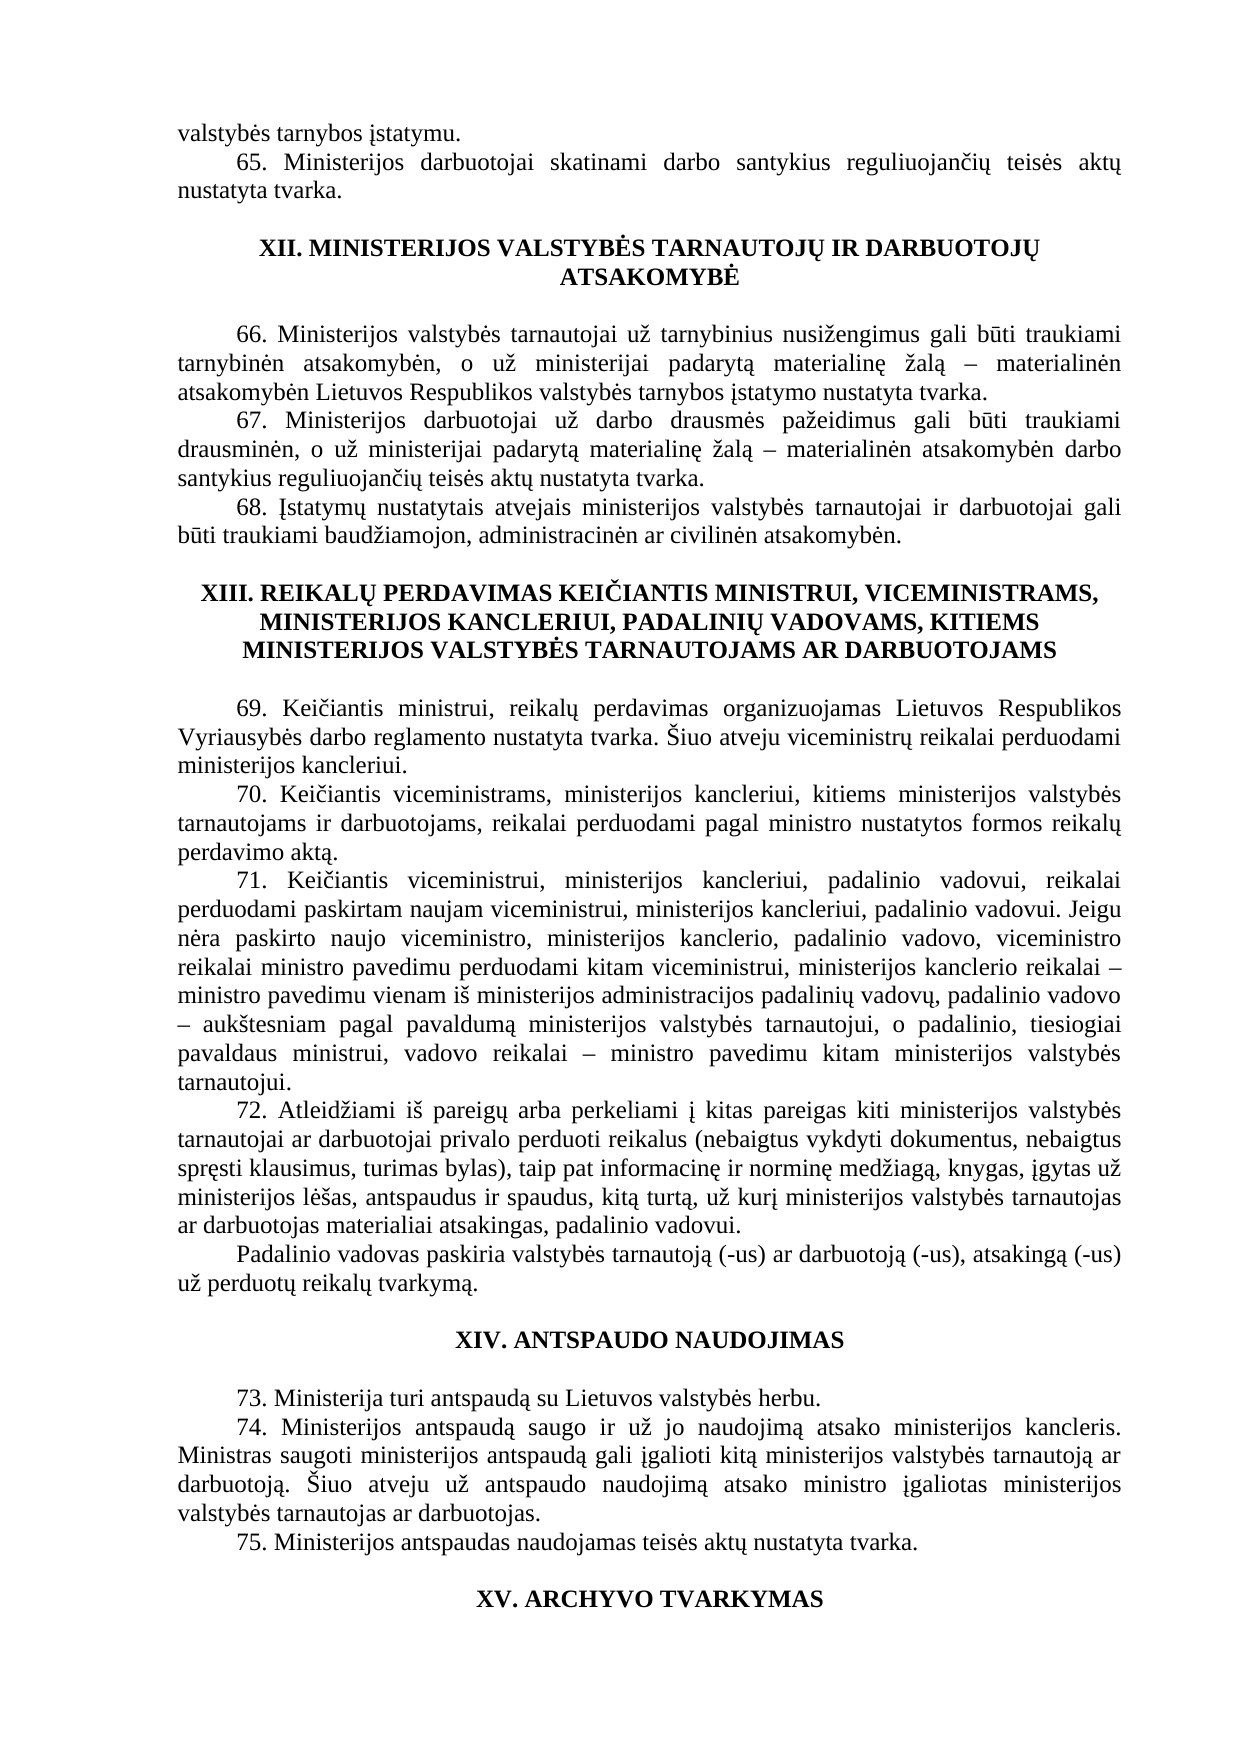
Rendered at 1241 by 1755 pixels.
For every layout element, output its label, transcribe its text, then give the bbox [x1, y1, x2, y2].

text 66. Ministerijos valstybės tarnautojai už tarnybinius nusižengimus gali būti traukiami tarnybinėn atsakomybėn, o už ministerijai padarytą materialinę žalą – materialinėn atsakomybėn Lietuvos Respublikos valstybės tarnybos įstatymo nustatyta tvarka. [177, 319, 1122, 406]
text 70. Keičiantis viceministrams, ministerijos kancleriui, kitiems ministerijos valstybės tarnautojams ir darbuotojams, reikalai perduodami pagal ministro nustatytos formos reikalų perdavimo aktą. [177, 779, 1122, 866]
text XV. ARCHYVO TVARKYMAS [177, 1584, 1122, 1613]
text 75. Ministerijos antspaudas naudojamas teisės aktų nustatyta tvarka. [177, 1527, 1122, 1556]
text XII. MINISTERIJOS VALSTYBĖS TARNAUTOJŲ IR DARBUOTOJŲ ATSAKOMYBĖ [177, 233, 1122, 291]
text Padalinio vadovas paskiria valstybės tarnautoją (-us) ar darbuotoją (-us), atsakingą (-us) už perduotų reikalų tvarkymą. [177, 1239, 1122, 1297]
text 68. Įstatymų nustatytais atvejais ministerijos valstybės tarnautojai ir darbuotojai gali būti traukiami baudžiamojon, administracinėn ar civilinėn atsakomybėn. [177, 492, 1122, 549]
text 65. Ministerijos darbuotojai skatinami darbo santykius reguliuojančių teisės aktų nustatyta tvarka. [177, 147, 1122, 204]
text 67. Ministerijos darbuotojai už darbo drausmės pažeidimus gali būti traukiami drausminėn, o už ministerijai padarytą materialinę žalą – materialinėn atsakomybėn darbo santykius reguliuojančių teisės aktų nustatyta tvarka. [177, 406, 1122, 492]
text 69. Keičiantis ministrui, reikalų perdavimas organizuojamas Lietuvos Respublikos Vyriausybės darbo reglamento nustatyta tvarka. Šiuo atveju viceministrų reikalai perduodami ministerijos kancleriui. [177, 693, 1122, 779]
text valstybės tarnybos įstatymu. [177, 118, 1122, 147]
text XIV. ANTSPAUDO NAUDOJIMAS [177, 1326, 1122, 1354]
text 74. Ministerijos antspaudą saugo ir už jo naudojimą atsako ministerijos kancleris. Ministras saugoti ministerijos antspaudą gali įgalioti kitą ministerijos valstybės tarnautoją ar darbuotoją. Šiuo atveju už antspaudo naudojimą atsako ministro įgaliotas ministerijos valstybės tarnautojas ar darbuotojas. [177, 1412, 1122, 1527]
text 73. Ministerija turi antspaudą su Lietuvos valstybės herbu. [177, 1383, 1122, 1412]
text 72. Atleidžiami iš pareigų arba perkeliami į kitas pareigas kiti ministerijos valstybės tarnautojai ar darbuotojai privalo perduoti reikalus (nebaigtus vykdyti dokumentus, nebaigtus spręsti klausimus, turimas bylas), taip pat informacinę ir norminę medžiagą, knygas, įgytas už ministerijos lėšas, antspaudus ir spaudus, kitą turtą, už kurį ministerijos valstybės tarnautojas ar darbuotojas materialiai atsakingas, padalinio vadovui. [177, 1096, 1122, 1239]
text 71. Keičiantis viceministrui, ministerijos kancleriui, padalinio vadovui, reikalai perduodami paskirtam naujam viceministrui, ministerijos kancleriui, padalinio vadovui. Jeigu nėra paskirto naujo viceministro, ministerijos kanclerio, padalinio vadovo, viceministro reikalai ministro pavedimu perduodami kitam viceministrui, ministerijos kanclerio reikalai – ministro pavedimu vienam iš ministerijos administracijos padalinių vadovų, padalinio vadovo – aukštesniam pagal pavaldumą ministerijos valstybės tarnautojui, o padalinio, tiesiogiai pavaldaus ministrui, vadovo reikalai – ministro pavedimu kitam ministerijos valstybės tarnautojui. [177, 866, 1122, 1096]
text XIII. REIKALŲ PERDAVIMAS KEIČIANTIS MINISTRUI, VICEMINISTRAMS, MINISTERIJOS KANCLERIUI, PADALINIŲ VADOVAMS, KITIEMS MINISTERIJOS VALSTYBĖS TARNAUTOJAMS AR DARBUOTOJAMS [177, 578, 1122, 664]
